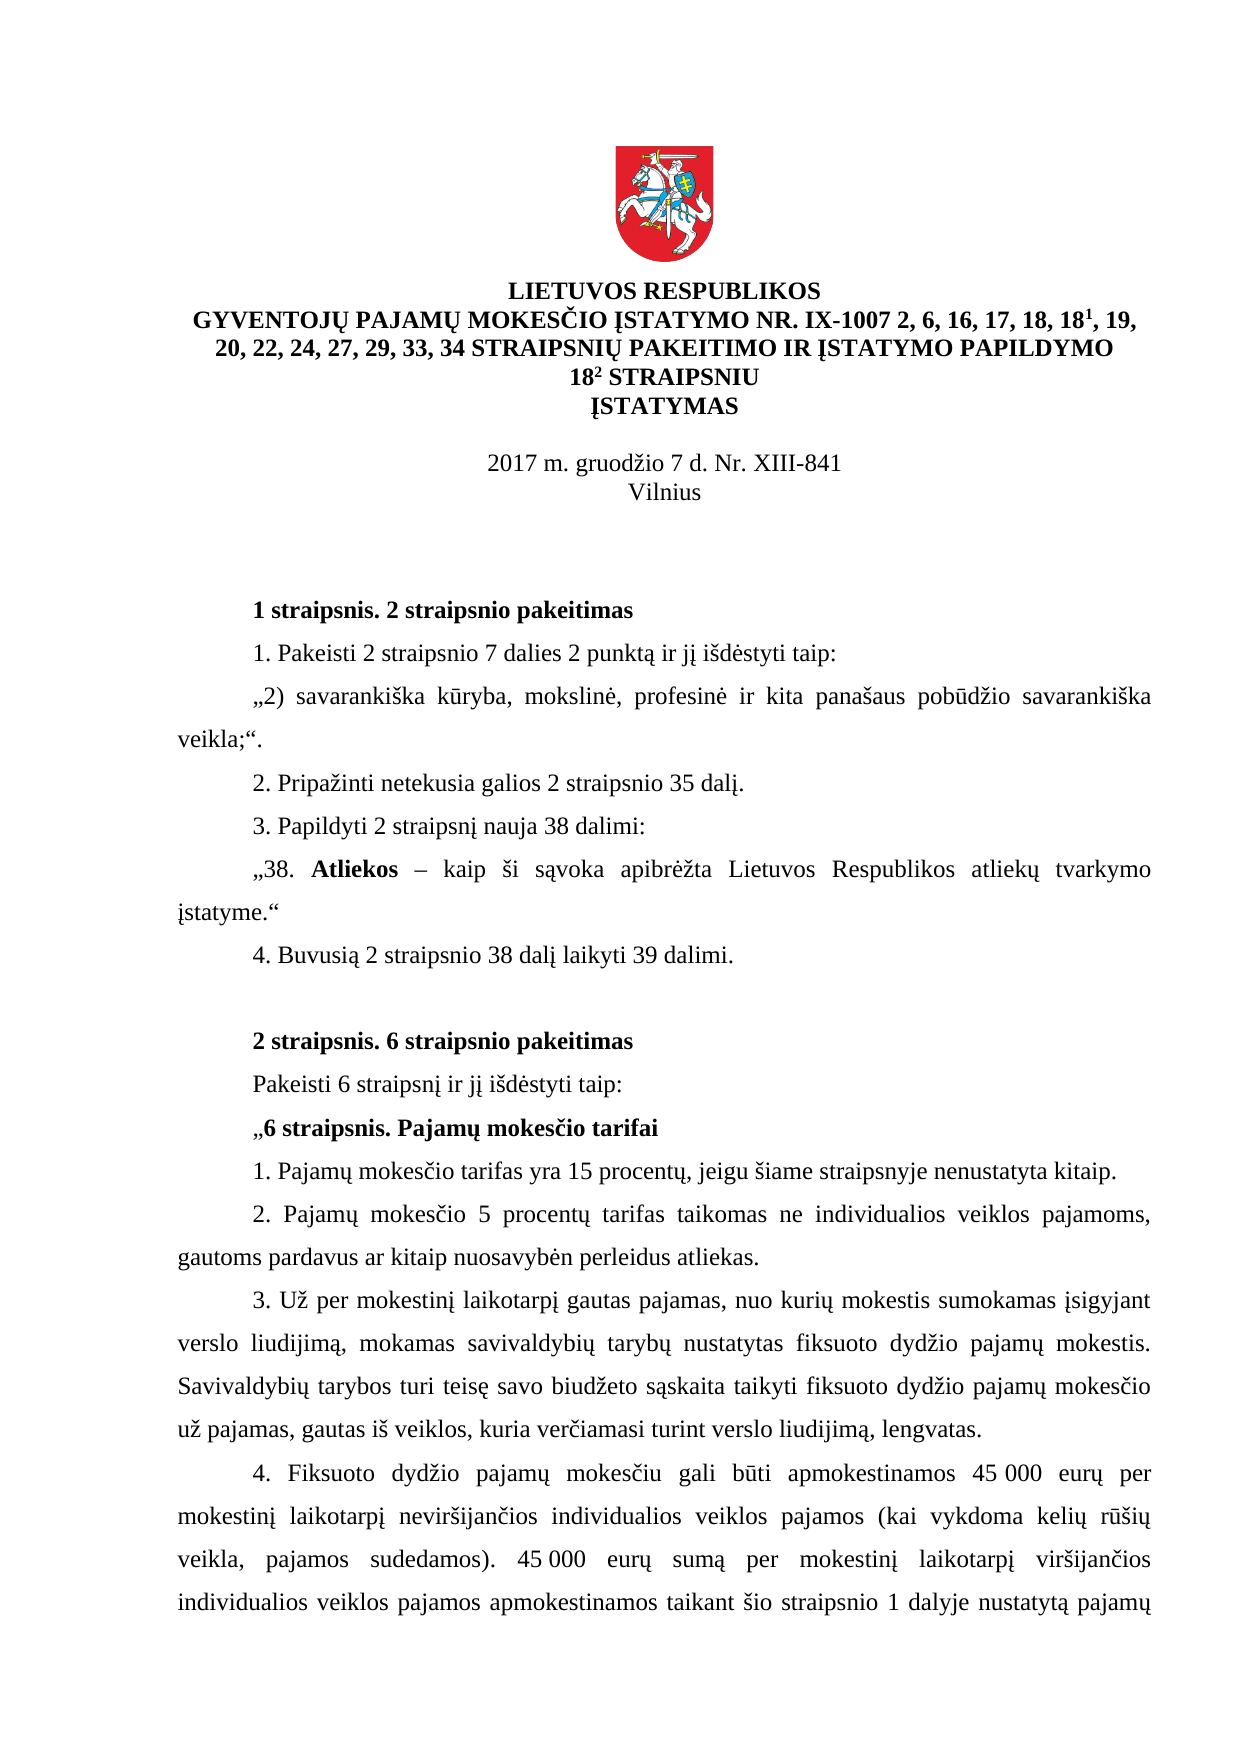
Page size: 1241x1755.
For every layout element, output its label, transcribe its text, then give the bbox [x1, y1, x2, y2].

text 3. Už per mokestinį laikotarpį gautas pajamas, nuo kurių mokestis sumokamas įsigyjant verslo liudijimą, mokamas savivaldybių tarybų nustatytas fiksuoto dydžio pajamų mokestis. Savivaldybių tarybos turi teisę savo biudžeto sąskaita taikyti fiksuoto dydžio pajamų mokesčio už pajamas, gautas iš veiklos, kuria verčiamasi turint verslo liudijimą, lengvatas. [177, 1285, 1152, 1443]
text 4. Buvusią 2 straipsnio 38 dalį laikyti 39 dalimi. [177, 940, 1152, 969]
text 4. Fiksuoto dydžio pajamų mokesčiu gali būti apmokestinamos 45 000 eurų per mokestinį laikotarpį neviršijančios individualios veiklos pajamos (kai vykdoma kelių rūšių veikla, pajamos sudedamos). 45 000 eurų sumą per mokestinį laikotarpį viršijančios individualios veiklos pajamos apmokestinamos taikant šio straipsnio 1 dalyje nustatytą pajamų [177, 1458, 1152, 1616]
text 1 straipsnis. 2 straipsnio pakeitimas [177, 595, 1152, 624]
text LIETUVOS RESPUBLIKOS [177, 276, 1152, 305]
text 2. Pripažinti netekusia galios 2 straipsnio 35 dalį. [177, 768, 1152, 796]
text „2) savarankiška kūryba, mokslinė, profesinė ir kita panašaus pobūdžio savarankiška veikla;“. [177, 681, 1152, 753]
text 3. Papildyti 2 straipsnį nauja 38 dalimi: [177, 811, 1152, 839]
text 1. Pajamų mokesčio tarifas yra 15 procentų, jeigu šiame straipsnyje nenustatyta kitaip. [177, 1156, 1152, 1184]
text 2 straipsnis. 6 straipsnio pakeitimas [177, 1026, 1152, 1055]
text Vilnius [177, 477, 1152, 506]
text Pakeisti 6 straipsnį ir jį išdėstyti taip: [177, 1069, 1152, 1098]
text 1. Pakeisti 2 straipsnio 7 dalies 2 punktą ir jį išdėstyti taip: [177, 638, 1152, 667]
text GYVENTOJŲ PAJAMŲ MOKESČIO ĮSTATYMO NR. IX-1007 2, 6, 16, 17, 18, 181, 19, 20, 22, 24, 27, 29, 33, 34 STRAIPSNIŲ PAKEITIMO IR ĮSTATYMO PAPILDYMO 182 STRAIPSNIU [177, 305, 1152, 391]
text 2. Pajamų mokesčio 5 procentų tarifas taikomas ne individualios veiklos pajamoms, gautoms pardavus ar kitaip nuosavybėn perleidus atliekas. [177, 1199, 1152, 1271]
text ĮSTATYMAS [177, 391, 1152, 420]
text „6 straipsnis. Pajamų mokesčio tarifai [177, 1113, 1152, 1141]
text 2017 m. gruodžio 7 d. Nr. XIII-841 [177, 448, 1152, 477]
text „38. Atliekos – kaip ši sąvoka apibrėžta Lietuvos Respublikos atliekų tvarkymo įstatyme.“ [177, 854, 1152, 926]
